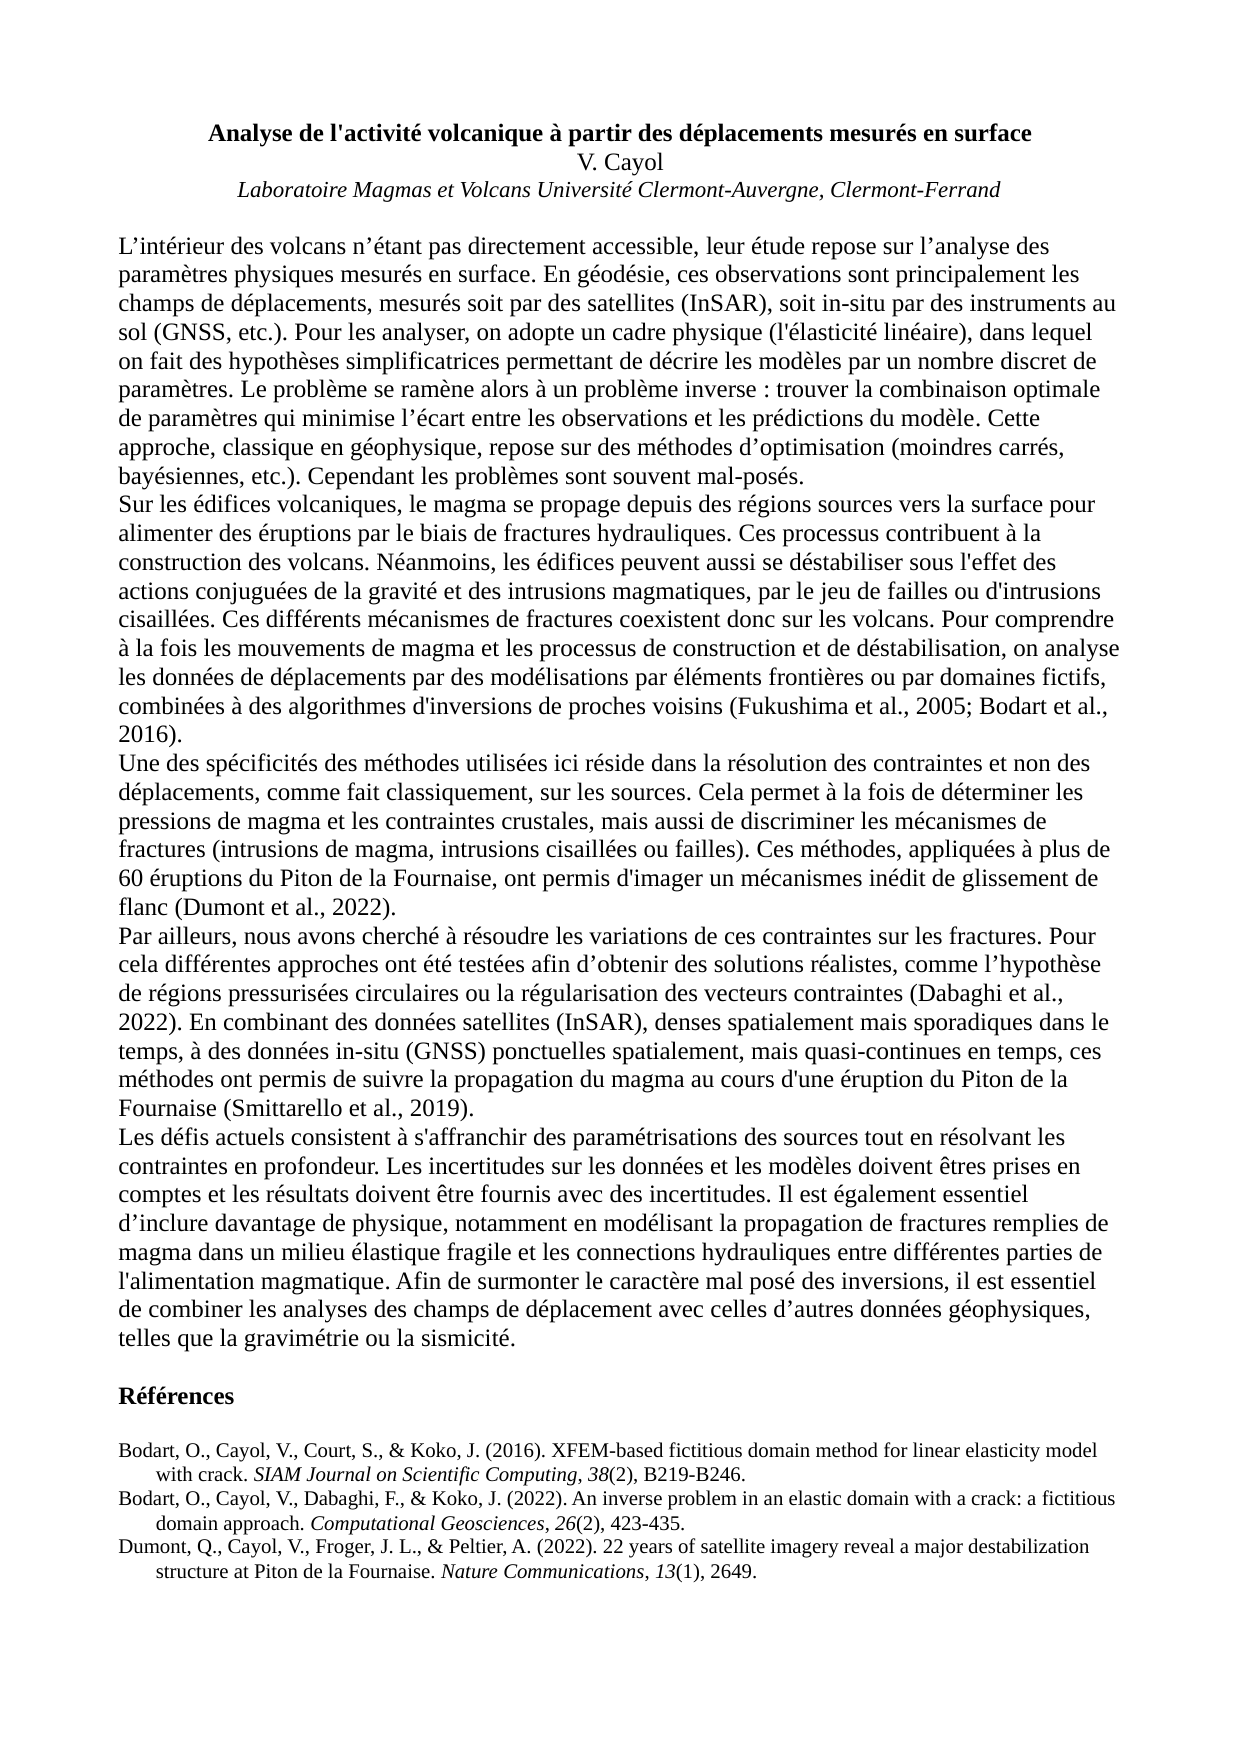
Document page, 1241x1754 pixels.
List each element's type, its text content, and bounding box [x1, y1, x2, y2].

text Sur les édifices volcaniques, le magma se propage depuis des régions sources vers la surface pour alimenter des éruptions par le biais de fractures hydrauliques. Ces processus contribuent à la construction des volcans. Néanmoins, les édifices peuvent aussi se déstabiliser sous l'effet des actions conjuguées de la gravité et des intrusions magmatiques, par le jeu de failles ou d'intrusions cisaillées. Ces différents mécanismes de fractures coexistent donc sur les volcans. Pour comprendre à la fois les mouvements de magma et les processus de construction et de déstabilisation, on analyse les données de déplacements par des modélisations par éléments frontières ou par domaines fictifs, combinées à des algorithmes d'inversions de proches voisins (Fukushima et al., 2005; Bodart et al., 2016). [118, 489, 1122, 748]
text Une des spécificités des méthodes utilisées ici réside dans la résolution des contraintes et non des déplacements, comme fait classiquement, sur les sources. Cela permet à la fois de déterminer les pressions de magma et les contraintes crustales, mais aussi de discriminer les mécanismes de fractures (intrusions de magma, intrusions cisaillées ou failles). Ces méthodes, appliquées à plus de 60 éruptions du Piton de la Fournaise, ont permis d'imager un mécanismes inédit de glissement de flanc (Dumont et al., 2022). [118, 748, 1122, 921]
text Les défis actuels consistent à s'affranchir des paramétrisations des sources tout en résolvant les contraintes en profondeur. Les incertitudes sur les données et les modèles doivent êtres prises en comptes et les résultats doivent être fournis avec des incertitudes. Il est également essentiel d’inclure davantage de physique, notamment en modélisant la propagation de fractures remplies de magma dans un milieu élastique fragile et les connections hydrauliques entre différentes parties de l'alimentation magmatique. Afin de surmonter le caractère mal posé des inversions, il est essentiel de combiner les analyses des champs de déplacement avec celles d’autres données géophysiques, telles que la gravimétrie ou la sismicité. [118, 1122, 1122, 1352]
text Bodart, O., Cayol, V., Dabaghi, F., & Koko, J. (2022). An inverse problem in an elastic domain with a crack: a fictitious domain approach. Computational Geosciences, 26(2), 423-435. [118, 1486, 1122, 1534]
text V. Cayol [118, 147, 1122, 176]
text Laboratoire Magmas et Volcans Université Clermont-Auvergne, Clermont-Ferrand [118, 176, 1122, 202]
text Analyse de l'activité volcanique à partir des déplacements mesurés en surface [118, 118, 1122, 147]
text Par ailleurs, nous avons cherché à résoudre les variations de ces contraintes sur les fractures. Pour cela différentes approches ont été testées afin d’obtenir des solutions réalistes, comme l’hypothèse de régions pressurisées circulaires ou la régularisation des vecteurs contraintes (Dabaghi et al., 2022). En combinant des données satellites (InSAR), denses spatialement mais sporadiques dans le temps, à des données in-situ (GNSS) ponctuelles spatialement, mais quasi-continues en temps, ces méthodes ont permis de suivre la propagation du magma au cours d'une éruption du Piton de la Fournaise (Smittarello et al., 2019). [118, 921, 1122, 1122]
text Références [118, 1381, 1122, 1409]
text Bodart, O., Cayol, V., Court, S., & Koko, J. (2016). XFEM-based fictitious domain method for linear elasticity model with crack. SIAM Journal on Scientific Computing, 38(2), B219-B246. [118, 1438, 1122, 1486]
text L’intérieur des volcans n’étant pas directement accessible, leur étude repose sur l’analyse des paramètres physiques mesurés en surface. En géodésie, ces observations sont principalement les champs de déplacements, mesurés soit par des satellites (InSAR), soit in-situ par des instruments au sol (GNSS, etc.). Pour les analyser, on adopte un cadre physique (l'élasticité linéaire), dans lequel on fait des hypothèses simplificatrices permettant de décrire les modèles par un nombre discret de paramètres. Le problème se ramène alors à un problème inverse : trouver la combinaison optimale de paramètres qui minimise l’écart entre les observations et les prédictions du modèle. Cette approche, classique en géophysique, repose sur des méthodes d’optimisation (moindres carrés, bayésiennes, etc.). Cependant les problèmes sont souvent mal-posés. [118, 231, 1122, 489]
text Dumont, Q., Cayol, V., Froger, J. L., & Peltier, A. (2022). 22 years of satellite imagery reveal a major destabilization structure at Piton de la Fournaise. Nature Communications, 13(1), 2649. [118, 1534, 1122, 1583]
